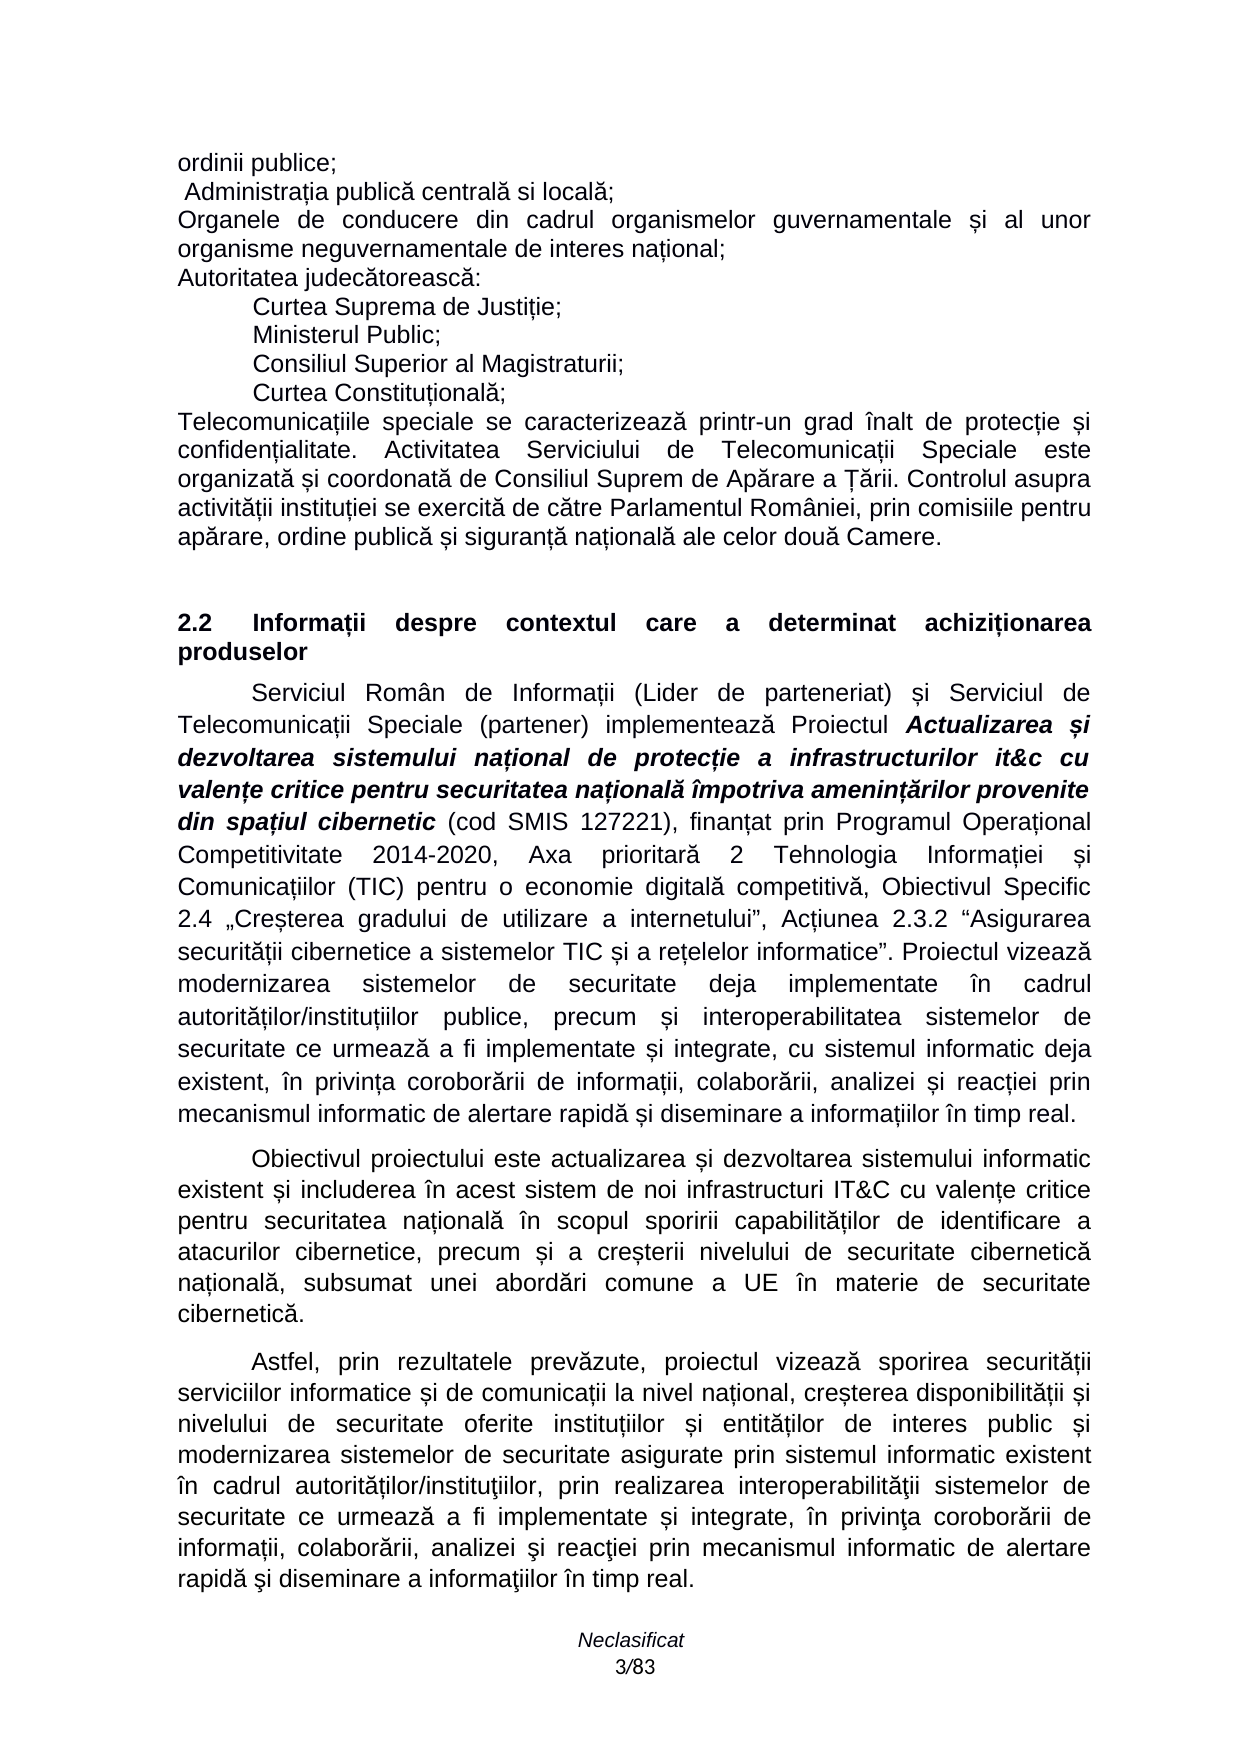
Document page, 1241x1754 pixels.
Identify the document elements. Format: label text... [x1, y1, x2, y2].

text 2.2 Informații despre contextul care a determinat achiziționarea produselor [177, 608, 1092, 665]
text Obiectivul proiectului este actualizarea și dezvoltarea sistemului informatic existent și includerea în acest sistem de noi infrastructuri IT&C cu valențe critice pentru securitatea națională în scopul sporirii capabilităților de identificare a atacurilor cibernetice, precum și a creșterii nivelului de securitate cibernetică națională, subsumat unei abordări comune a UE în materie de securitate cibernetică. [177, 1144, 1092, 1328]
text Organele de conducere din cadrul organismelor guvernamentale și al unor organisme neguvernamentale de interes național; [177, 205, 1092, 263]
text Telecomunicațiile speciale se caracterizează printr-un grad înalt de protecție și confidențialitate. Activitatea Serviciului de Telecomunicații Speciale este organizată și coordonată de Consiliul Suprem de Apărare a Țării. Controlul asupra activității instituției se exercită de către Parlamentul României, prin comisiile pentru apărare, ordine publică și siguranță națională ale celor două Camere. [177, 406, 1092, 550]
text Curtea Constituțională; [177, 378, 1092, 406]
text Consiliul Superior al Magistraturii; [177, 349, 1092, 378]
text Serviciul Român de Informații (Lider de parteneriat) și Serviciul de Telecomunicații Speciale (partener) implementează Proiectul Actualizarea și dezvoltarea sistemului național de protecție a infrastructurilor it&c cu valențe critice pentru securitatea națională împotriva amenințărilor provenite din spațiul cibernetic (cod SMIS 127221), finanțat prin Programul Operațional Competitivitate 2014-2020, Axa prioritară 2 Tehnologia Informației și Comunicațiilor (TIC) pentru o economie digitală competitivă, Obiectivul Specific 2.4 „Creșterea gradului de utilizare a internetului”, Acțiunea 2.3.2 “Asigurarea securității cibernetice a sistemelor TIC și a rețelelor informatice”. Proiectul vizează modernizarea sistemelor de securitate deja implementate în cadrul autorităților/instituțiilor publice, precum și interoperabilitatea sistemelor de securitate ce urmează a fi implementate și integrate, cu sistemul informatic deja existent, în privința coroborării de informații, colaborării, analizei și reacției prin mecanismul informatic de alertare rapidă și diseminare a informațiilor în timp real. [177, 678, 1092, 1128]
text Ministerul Public; [177, 320, 1092, 349]
text Curtea Suprema de Justiție; [177, 291, 1092, 320]
text ordinii publice; Administrația publică centrală si locală; [177, 148, 1092, 205]
text Astfel, prin rezultatele prevăzute, proiectul vizează sporirea securității serviciilor informatice și de comunicații la nivel național, creșterea disponibilității și nivelului de securitate oferite instituțiilor și entităților de interes public și modernizarea sistemelor de securitate asigurate prin sistemul informatic existent în cadrul autorităților/instituţiilor, prin realizarea interoperabilităţii sistemelor de securitate ce urmează a fi implementate și integrate, în privinţa coroborării de informații, colaborării, analizei şi reacţiei prin mecanismul informatic de alertare rapidă şi diseminare a informaţiilor în timp real. [177, 1347, 1092, 1593]
text Autoritatea judecătorească: [177, 263, 1092, 291]
